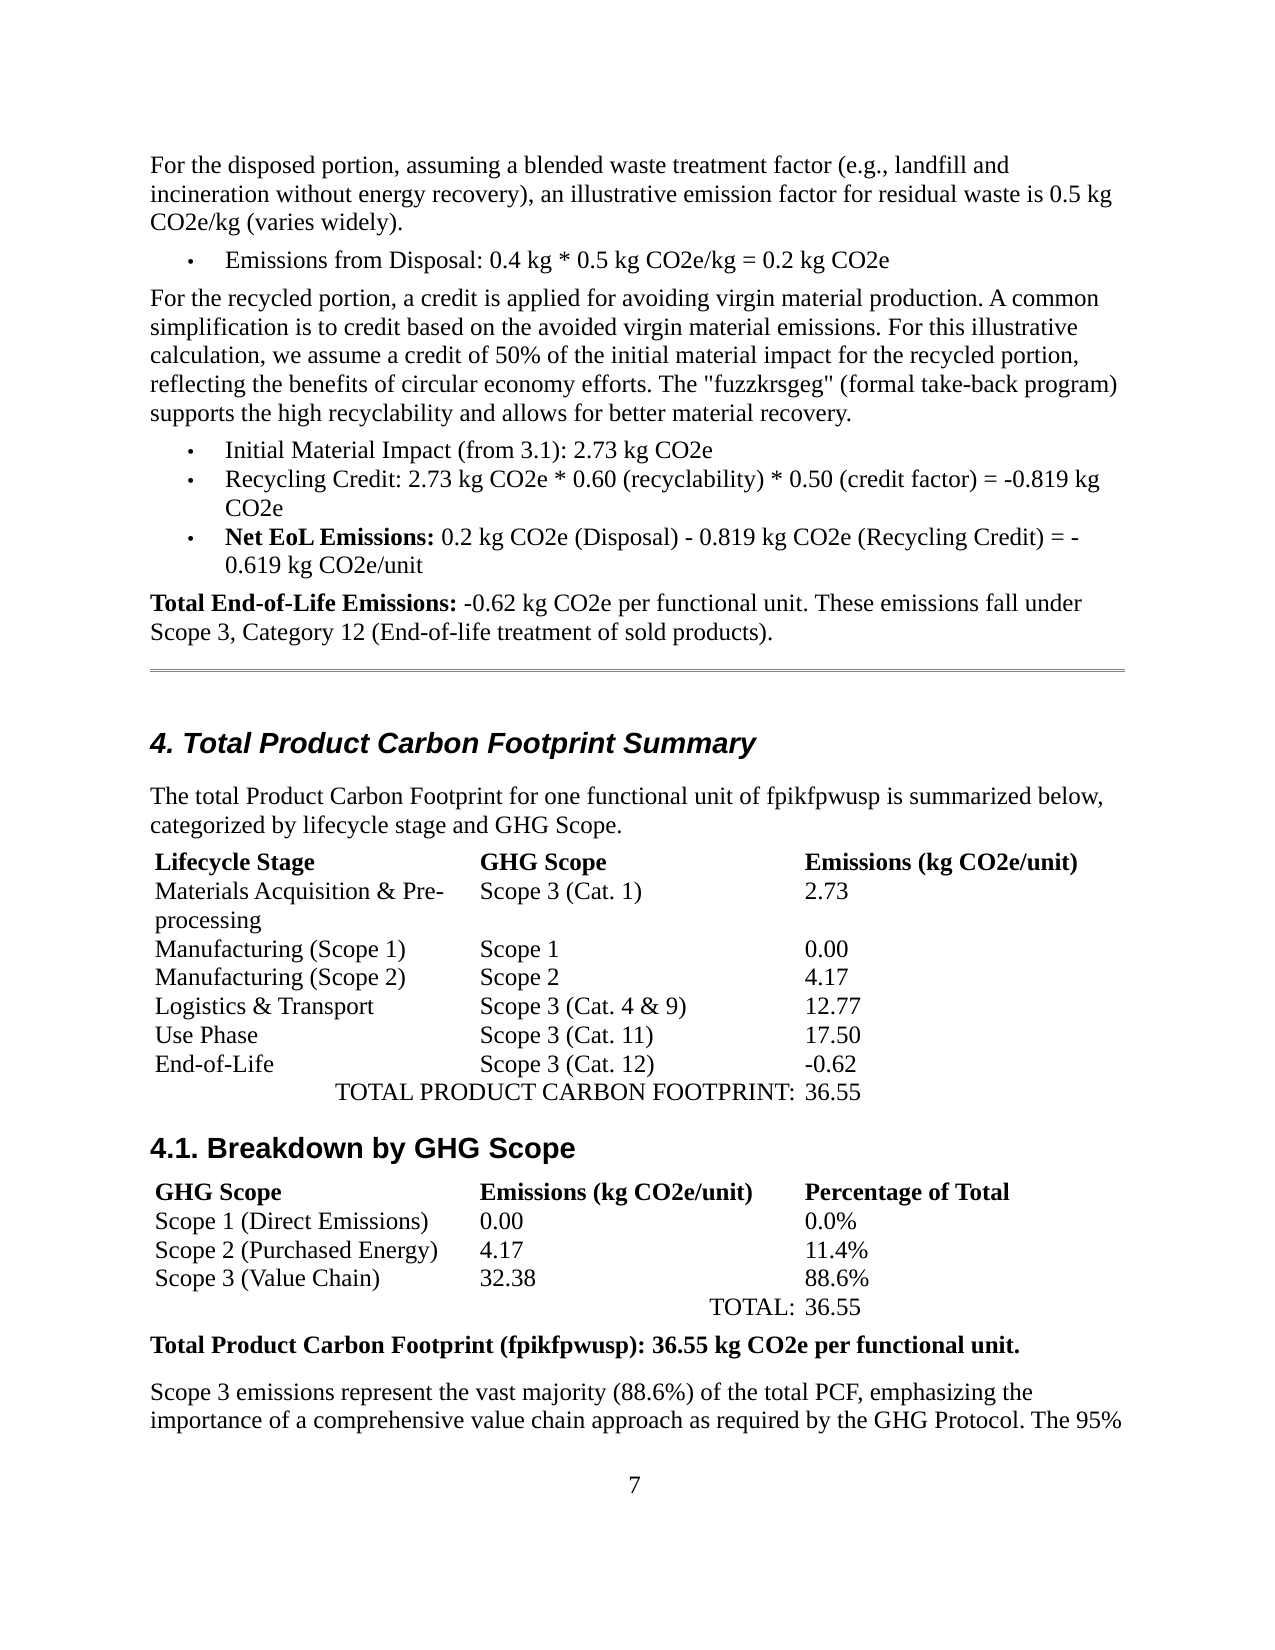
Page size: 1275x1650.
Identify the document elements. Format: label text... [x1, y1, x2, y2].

table_cell Use Phase [150, 1020, 475, 1049]
table_cell Manufacturing (Scope 2) [150, 963, 475, 991]
table_cell 36.55 [800, 1292, 1125, 1321]
text Total End-of-Life Emissions: -0.62 kg CO2e per functional unit. These emissions fall under Scope 3, Category 12 (End-of-life treatment of sold products). [150, 588, 1125, 646]
table_cell Scope 3 (Cat. 12) [475, 1049, 800, 1077]
table_cell Scope 3 (Cat. 11) [475, 1020, 800, 1049]
table_cell Scope 2 (Purchased Energy) [150, 1235, 475, 1263]
table_cell 0.0% [800, 1206, 1125, 1235]
table_cell 32.38 [475, 1264, 800, 1292]
text For the disposed portion, assuming a blended waste treatment factor (e.g., landfill and incineration without energy recovery), an illustrative emission factor for residual waste is 0.5 kg CO2e/kg (varies widely). [150, 150, 1125, 236]
table_cell 2.73 [800, 876, 1125, 934]
table_header Percentage of Total [800, 1177, 1125, 1206]
subtitle 4. Total Product Carbon Footprint Summary [150, 726, 1125, 759]
table_cell TOTAL: [150, 1292, 800, 1321]
list Initial Material Impact (from 3.1): 2.73 kg CO2e [187, 436, 1125, 464]
table_cell 4.17 [475, 1235, 800, 1263]
table_cell Manufacturing (Scope 1) [150, 934, 475, 962]
subtitle 4.1. Breakdown by GHG Scope [150, 1131, 1125, 1165]
list Net EoL Emissions: 0.2 kg CO2e (Disposal) - 0.819 kg CO2e (Recycling Credit) = -0.619 kg CO2e/unit [187, 522, 1125, 579]
table_cell 17.50 [800, 1020, 1125, 1049]
table_cell 0.00 [800, 934, 1125, 962]
table_cell End-of-Life [150, 1049, 475, 1077]
text Total Product Carbon Footprint (fpikfpwusp): 36.55 kg CO2e per functional unit. [150, 1330, 1125, 1359]
table_header Emissions (kg CO2e/unit) [475, 1177, 800, 1206]
table_cell 11.4% [800, 1235, 1125, 1263]
table_header GHG Scope [475, 848, 800, 876]
table_cell Materials Acquisition & Pre-processing [150, 876, 475, 934]
table_cell TOTAL PRODUCT CARBON FOOTPRINT: [150, 1078, 800, 1106]
table_cell Scope 3 (Value Chain) [150, 1264, 475, 1292]
text Scope 3 emissions represent the vast majority (88.6%) of the total PCF, emphasizing the importance of a comprehensive value chain approach as required by the GHG Protocol. The 95% [150, 1377, 1125, 1434]
table_cell Scope 3 (Cat. 4 & 9) [475, 991, 800, 1020]
table_cell 0.00 [475, 1206, 800, 1235]
table_cell Scope 1 [475, 934, 800, 962]
table_cell Scope 1 (Direct Emissions) [150, 1206, 475, 1235]
table_cell -0.62 [800, 1049, 1125, 1077]
table_header Emissions (kg CO2e/unit) [800, 848, 1125, 876]
table_cell Logistics & Transport [150, 991, 475, 1020]
table_cell 36.55 [800, 1078, 1125, 1106]
text The total Product Carbon Footprint for one functional unit of fpikfpwusp is summarized below, categorized by lifecycle stage and GHG Scope. [150, 781, 1125, 838]
table_cell 12.77 [800, 991, 1125, 1020]
table_cell 4.17 [800, 963, 1125, 991]
text For the recycled portion, a credit is applied for avoiding virgin material production. A common simplification is to credit based on the avoided virgin material emissions. For this illustrative calculation, we assume a credit of 50% of the initial material impact for the recycled portion, reflecting the benefits of circular economy efforts. The "fuzzkrsgeg" (formal take-back program) supports the high recyclability and allows for better material recovery. [150, 283, 1125, 427]
table_header GHG Scope [150, 1177, 475, 1206]
table_cell Scope 3 (Cat. 1) [475, 876, 800, 934]
list Emissions from Disposal: 0.4 kg * 0.5 kg CO2e/kg = 0.2 kg CO2e [187, 245, 1125, 274]
list Recycling Credit: 2.73 kg CO2e * 0.60 (recyclability) * 0.50 (credit factor) = -0.819 kg CO2e [187, 464, 1125, 522]
table_cell 88.6% [800, 1264, 1125, 1292]
table_cell Scope 2 [475, 963, 800, 991]
table_header Lifecycle Stage [150, 848, 475, 876]
